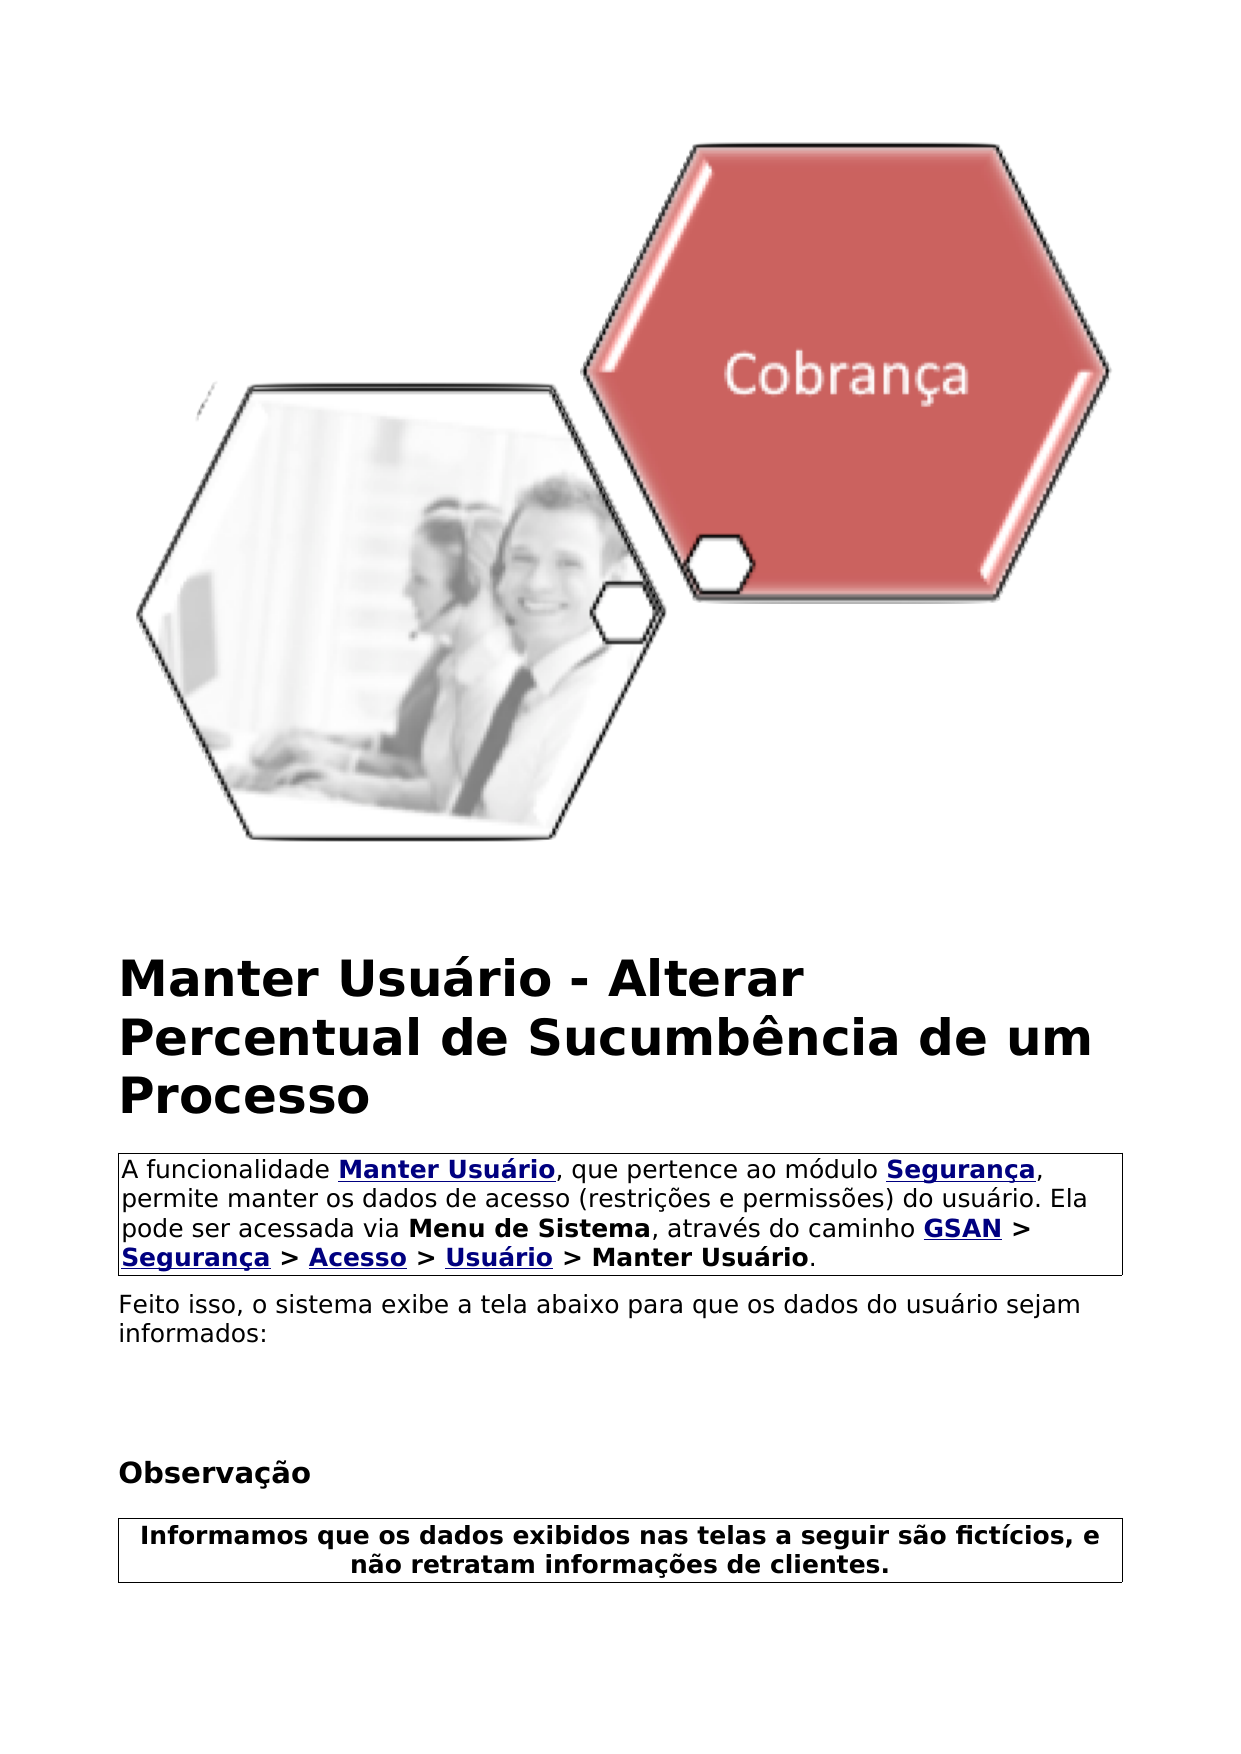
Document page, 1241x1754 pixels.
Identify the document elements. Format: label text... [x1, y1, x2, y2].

table_header Informamos que os dados exibidos nas telas a seguir são fictícios, e não retratam informações de clientes. [119, 1519, 1122, 1582]
subtitle Observação [118, 1457, 1122, 1491]
text Feito isso, o sistema exibe a tela abaixo para que os dados do usuário sejam informados: [118, 1290, 1122, 1348]
table_header A funcionalidade Manter Usuário, que pertence ao módulo Segurança, permite manter os dados de acesso (restrições e permissões) do usuário. Ela pode ser acessada via Menu de Sistema, através do caminho GSAN > Segurança > Acesso > Usuário > Manter Usuário. [119, 1154, 1122, 1275]
subtitle Manter Usuário - Alterar Percentual de Sucumbência de um Processo [118, 950, 1122, 1125]
picture [118, 118, 1123, 884]
